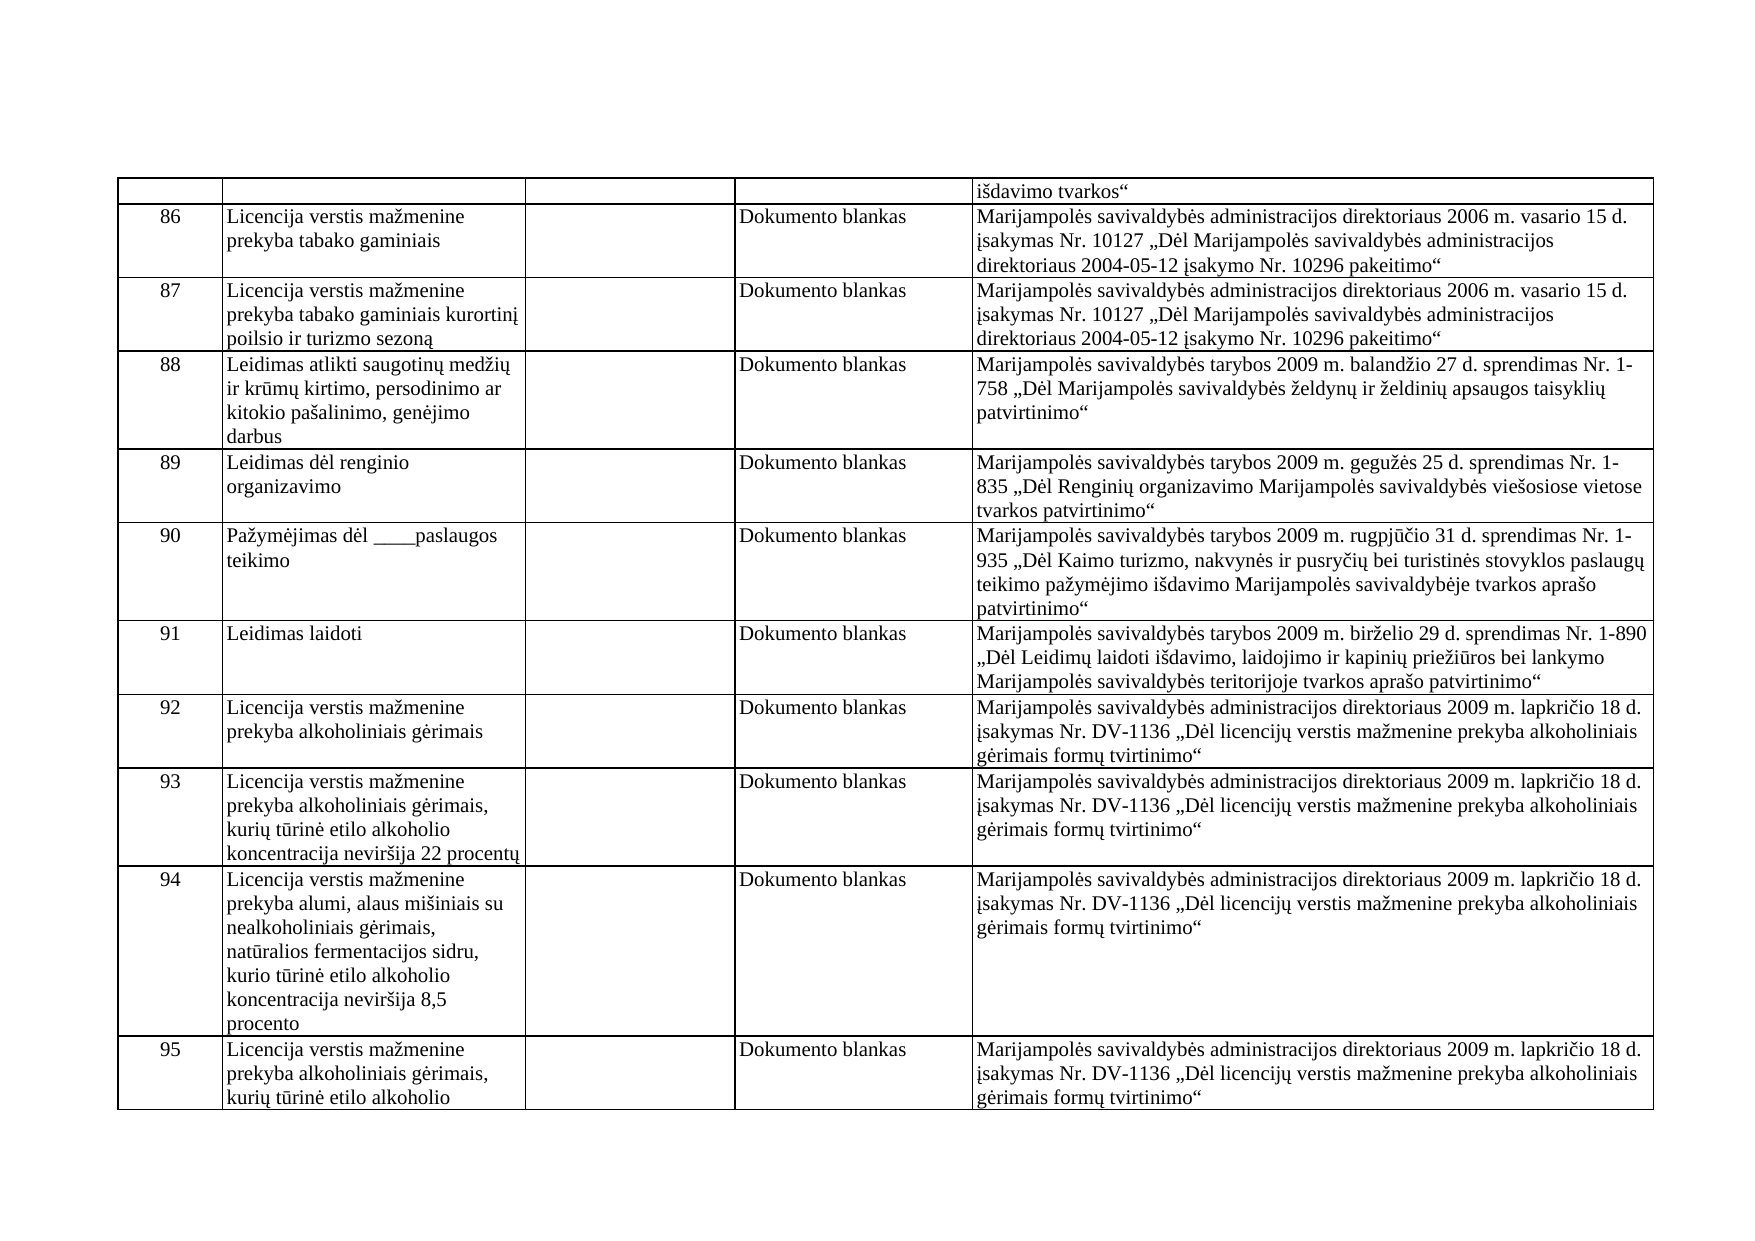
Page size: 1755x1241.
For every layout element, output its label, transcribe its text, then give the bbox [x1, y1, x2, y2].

table_cell 92 [119, 695, 222, 767]
table_cell [526, 1037, 734, 1109]
table_cell išdavimo tvarkos“ [973, 179, 1653, 203]
table_cell Licencija verstis mažmenine prekyba tabako gaminiais [223, 205, 525, 277]
table_cell Dokumento blankas [736, 1037, 972, 1109]
table_cell Dokumento blankas [736, 352, 972, 448]
table_cell Marijampolės savivaldybės tarybos 2009 m. gegužės 25 d. sprendimas Nr. 1-835 „Dėl Renginių organizavimo Marijampolės savivaldybės viešosiose vietose tvarkos patvirtinimo“ [973, 450, 1653, 522]
table_cell [526, 450, 734, 522]
table_cell [526, 352, 734, 448]
table_cell Dokumento blankas [736, 695, 972, 767]
table_cell 88 [119, 352, 222, 448]
table_cell Licencija verstis mažmenine prekyba tabako gaminiais kurortinį poilsio ir turizmo sezoną [223, 278, 525, 350]
table_cell [526, 695, 734, 767]
table_cell Dokumento blankas [736, 278, 972, 350]
table_cell Dokumento blankas [736, 867, 972, 1035]
table_cell [526, 179, 734, 203]
table_cell 87 [119, 278, 222, 350]
table_cell [526, 769, 734, 865]
table_cell Dokumento blankas [736, 769, 972, 865]
table_cell [526, 621, 734, 693]
table_cell Marijampolės savivaldybės administracijos direktoriaus 2009 m. lapkričio 18 d. įsakymas Nr. DV-1136 „Dėl licencijų verstis mažmenine prekyba alkoholiniais gėrimais formų tvirtinimo“ [973, 769, 1653, 865]
table_cell Marijampolės savivaldybės administracijos direktoriaus 2009 m. lapkričio 18 d. įsakymas Nr. DV-1136 „Dėl licencijų verstis mažmenine prekyba alkoholiniais gėrimais formų tvirtinimo“ [973, 1037, 1653, 1109]
table_cell Marijampolės savivaldybės tarybos 2009 m. balandžio 27 d. sprendimas Nr. 1-758 „Dėl Marijampolės savivaldybės želdynų ir želdinių apsaugos taisyklių patvirtinimo“ [973, 352, 1653, 448]
table_cell Leidimas dėl renginio organizavimo [223, 450, 525, 522]
table_cell [526, 867, 734, 1035]
table_cell [119, 179, 222, 203]
table_cell [223, 179, 525, 203]
table_cell Leidimas laidoti [223, 621, 525, 693]
table_cell Marijampolės savivaldybės administracijos direktoriaus 2006 m. vasario 15 d. įsakymas Nr. 10127 „Dėl Marijampolės savivaldybės administracijos direktoriaus 2004-05-12 įsakymo Nr. 10296 pakeitimo“ [973, 278, 1653, 350]
table_cell 89 [119, 450, 222, 522]
table_cell [526, 278, 734, 350]
table_cell Licencija verstis mažmenine prekyba alkoholiniais gėrimais, kurių tūrinė etilo alkoholio koncentracija neviršija 22 procentų [223, 769, 525, 865]
table_cell Dokumento blankas [736, 450, 972, 522]
table_cell Marijampolės savivaldybės administracijos direktoriaus 2009 m. lapkričio 18 d. įsakymas Nr. DV-1136 „Dėl licencijų verstis mažmenine prekyba alkoholiniais gėrimais formų tvirtinimo“ [973, 695, 1653, 767]
table_cell 95 [119, 1037, 222, 1109]
table_cell Dokumento blankas [736, 523, 972, 620]
table_cell Marijampolės savivaldybės tarybos 2009 m. rugpjūčio 31 d. sprendimas Nr. 1-935 „Dėl Kaimo turizmo, nakvynės ir pusryčių bei turistinės stovyklos paslaugų teikimo pažymėjimo išdavimo Marijampolės savivaldybėje tvarkos aprašo patvirtinimo“ [973, 523, 1653, 620]
table_cell Marijampolės savivaldybės tarybos 2009 m. birželio 29 d. sprendimas Nr. 1-890 „Dėl Leidimų laidoti išdavimo, laidojimo ir kapinių priežiūros bei lankymo Marijampolės savivaldybės teritorijoje tvarkos aprašo patvirtinimo“ [973, 621, 1653, 693]
table_cell [736, 179, 972, 203]
table_cell Licencija verstis mažmenine prekyba alumi, alaus mišiniais su nealkoholiniais gėrimais, natūralios fermentacijos sidru, kurio tūrinė etilo alkoholio koncentracija neviršija 8,5 procento [223, 867, 525, 1035]
table_cell [526, 523, 734, 620]
table_cell 91 [119, 621, 222, 693]
table_cell 94 [119, 867, 222, 1035]
table_cell Licencija verstis mažmenine prekyba alkoholiniais gėrimais [223, 695, 525, 767]
table_cell Dokumento blankas [736, 205, 972, 277]
table_cell Pažymėjimas dėl ____paslaugos teikimo [223, 523, 525, 620]
table_cell Marijampolės savivaldybės administracijos direktoriaus 2009 m. lapkričio 18 d. įsakymas Nr. DV-1136 „Dėl licencijų verstis mažmenine prekyba alkoholiniais gėrimais formų tvirtinimo“ [973, 867, 1653, 1035]
table_cell 90 [119, 523, 222, 620]
table_cell Marijampolės savivaldybės administracijos direktoriaus 2006 m. vasario 15 d. įsakymas Nr. 10127 „Dėl Marijampolės savivaldybės administracijos direktoriaus 2004-05-12 įsakymo Nr. 10296 pakeitimo“ [973, 205, 1653, 277]
table_cell [526, 205, 734, 277]
table_cell 93 [119, 769, 222, 865]
table_cell Leidimas atlikti saugotinų medžių ir krūmų kirtimo, persodinimo ar kitokio pašalinimo, genėjimo darbus [223, 352, 525, 448]
table_cell Dokumento blankas [736, 621, 972, 693]
table_cell 86 [119, 205, 222, 277]
table_cell Licencija verstis mažmenine prekyba alkoholiniais gėrimais, kurių tūrinė etilo alkoholio [223, 1037, 525, 1109]
